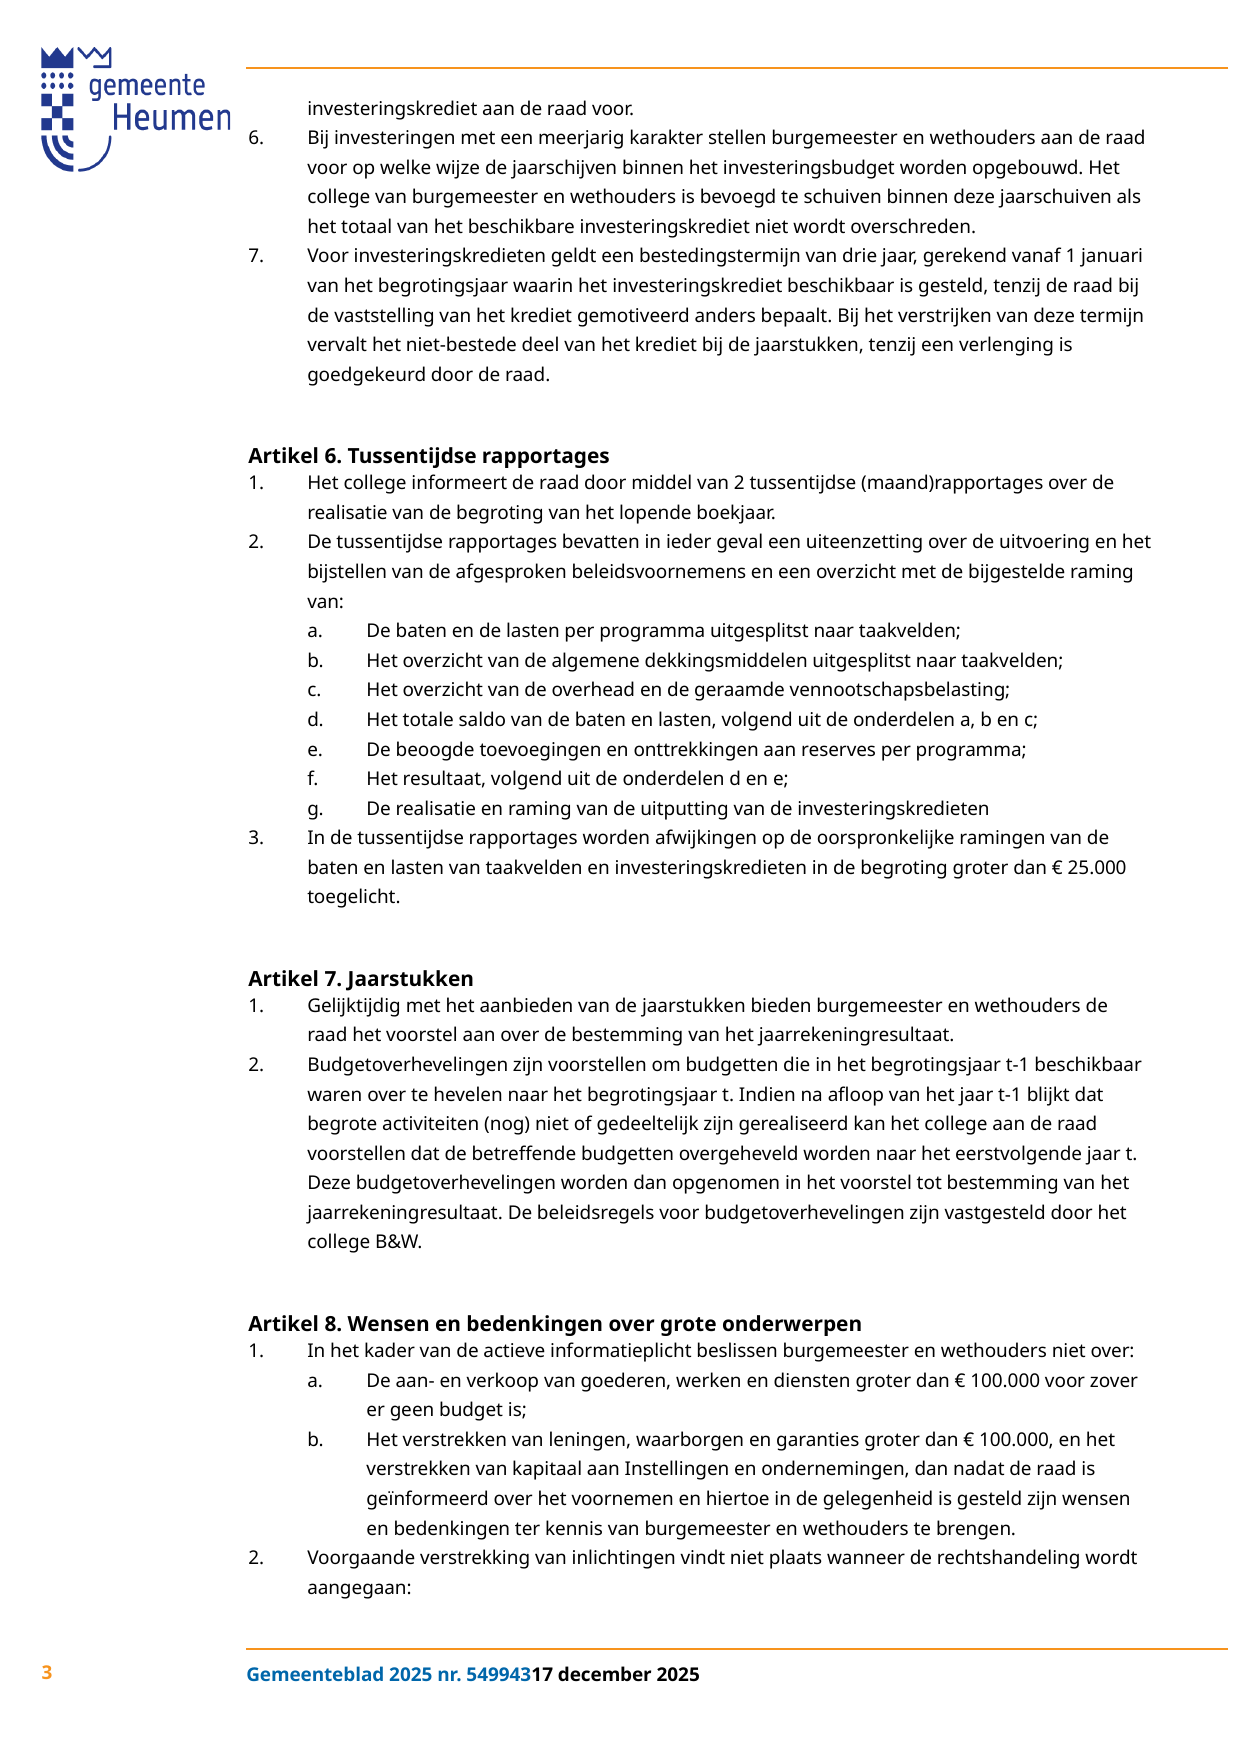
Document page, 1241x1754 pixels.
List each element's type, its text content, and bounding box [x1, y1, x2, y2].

list In het kader van de actieve informatieplicht beslissen burgemeester en wethouders niet over: [248, 1337, 1152, 1363]
list Het resultaat, volgend uit de onderdelen d en e; [307, 765, 1152, 791]
list In de tussentijdse rapportages worden afwijkingen op de oorspronkelijke ramingen van de baten en lasten van taakvelden en investeringskredieten in de begroting groter dan € 25.000 toegelicht. [248, 824, 1152, 909]
list De baten en de lasten per programma uitgesplitst naar taakvelden; [307, 617, 1152, 643]
list Het totale saldo van de baten en lasten, volgend uit de onderdelen a, b en c; [307, 706, 1152, 732]
list De realisatie en raming van de uitputting van de investeringskredieten [307, 795, 1152, 821]
text Artikel 6. Tussentijdse rapportages [248, 441, 1152, 469]
list investeringskrediet aan de raad voor. [248, 95, 1152, 121]
list Gelijktijdig met het aanbieden van de jaarstukken bieden burgemeester en wethouders de raad het voorstel aan over de bestemming van het jaarrekeningresultaat. [248, 992, 1152, 1047]
list Het verstrekken van leningen, waarborgen en garanties groter dan € 100.000, en het verstrekken van kapitaal aan Instellingen en ondernemingen, dan nadat de raad is geïnformeerd over het voornemen en hiertoe in de gelegenheid is gesteld zijn wensen en bedenkingen ter kennis van burgemeester en wethouders te brengen. [307, 1426, 1152, 1540]
list Budgetoverhevelingen zijn voorstellen om budgetten die in het begrotingsjaar t-1 beschikbaar waren over te hevelen naar het begrotingsjaar t. Indien na afloop van het jaar t-1 blijkt dat begrote activiteiten (nog) niet of gedeeltelijk zijn gerealiseerd kan het college aan de raad voorstellen dat de betreffende budgetten overgeheveld worden naar het eerstvolgende jaar t. Deze budgetoverhevelingen worden dan opgenomen in het voorstel tot bestemming van het jaarrekeningresultaat. De beleidsregels voor budgetoverhevelingen zijn vastgesteld door het college B&W. [248, 1051, 1152, 1254]
list De tussentijdse rapportages bevatten in ieder geval een uiteenzetting over de uitvoering en het bijstellen van de afgesproken beleidsvoornemens en een overzicht met de bijgestelde raming van: [248, 529, 1152, 613]
picture [41, 47, 231, 172]
list Het overzicht van de overhead en de geraamde vennootschapsbelasting; [307, 677, 1152, 702]
list Het college informeert de raad door middel van 2 tussentijdse (maand)rapportages over de realisatie van de begroting van het lopende boekjaar. [248, 469, 1152, 525]
list Voor investeringskredieten geldt een bestedingstermijn van drie jaar, gerekend vanaf 1 januari van het begrotingsjaar waarin het investeringskrediet beschikbaar is gesteld, tenzij de raad bij de vaststelling van het krediet gemotiveerd anders bepaalt. Bij het verstrijken van deze termijn vervalt het niet-bestede deel van het krediet bij de jaarstukken, tenzij een verlenging is goedgekeurd door de raad. [248, 243, 1152, 387]
text Artikel 8. Wensen en bedenkingen over grote onderwerpen [248, 1309, 1152, 1337]
list Het overzicht van de algemene dekkingsmiddelen uitgesplitst naar taakvelden; [307, 647, 1152, 673]
text Artikel 7. Jaarstukken [248, 964, 1152, 992]
list De beoogde toevoegingen en onttrekkingen aan reserves per programma; [307, 736, 1152, 761]
list Bij investeringen met een meerjarig karakter stellen burgemeester en wethouders aan de raad voor op welke wijze de jaarschijven binnen het investeringsbudget worden opgebouwd. Het college van burgemeester en wethouders is bevoegd te schuiven binnen deze jaarschuiven als het totaal van het beschikbare investeringskrediet niet wordt overschreden. [248, 124, 1152, 239]
list De aan- en verkoop van goederen, werken en diensten groter dan € 100.000 voor zover er geen budget is; [307, 1367, 1152, 1422]
list Voorgaande verstrekking van inlichtingen vindt niet plaats wanneer de rechtshandeling wordt aangegaan: [248, 1544, 1152, 1599]
